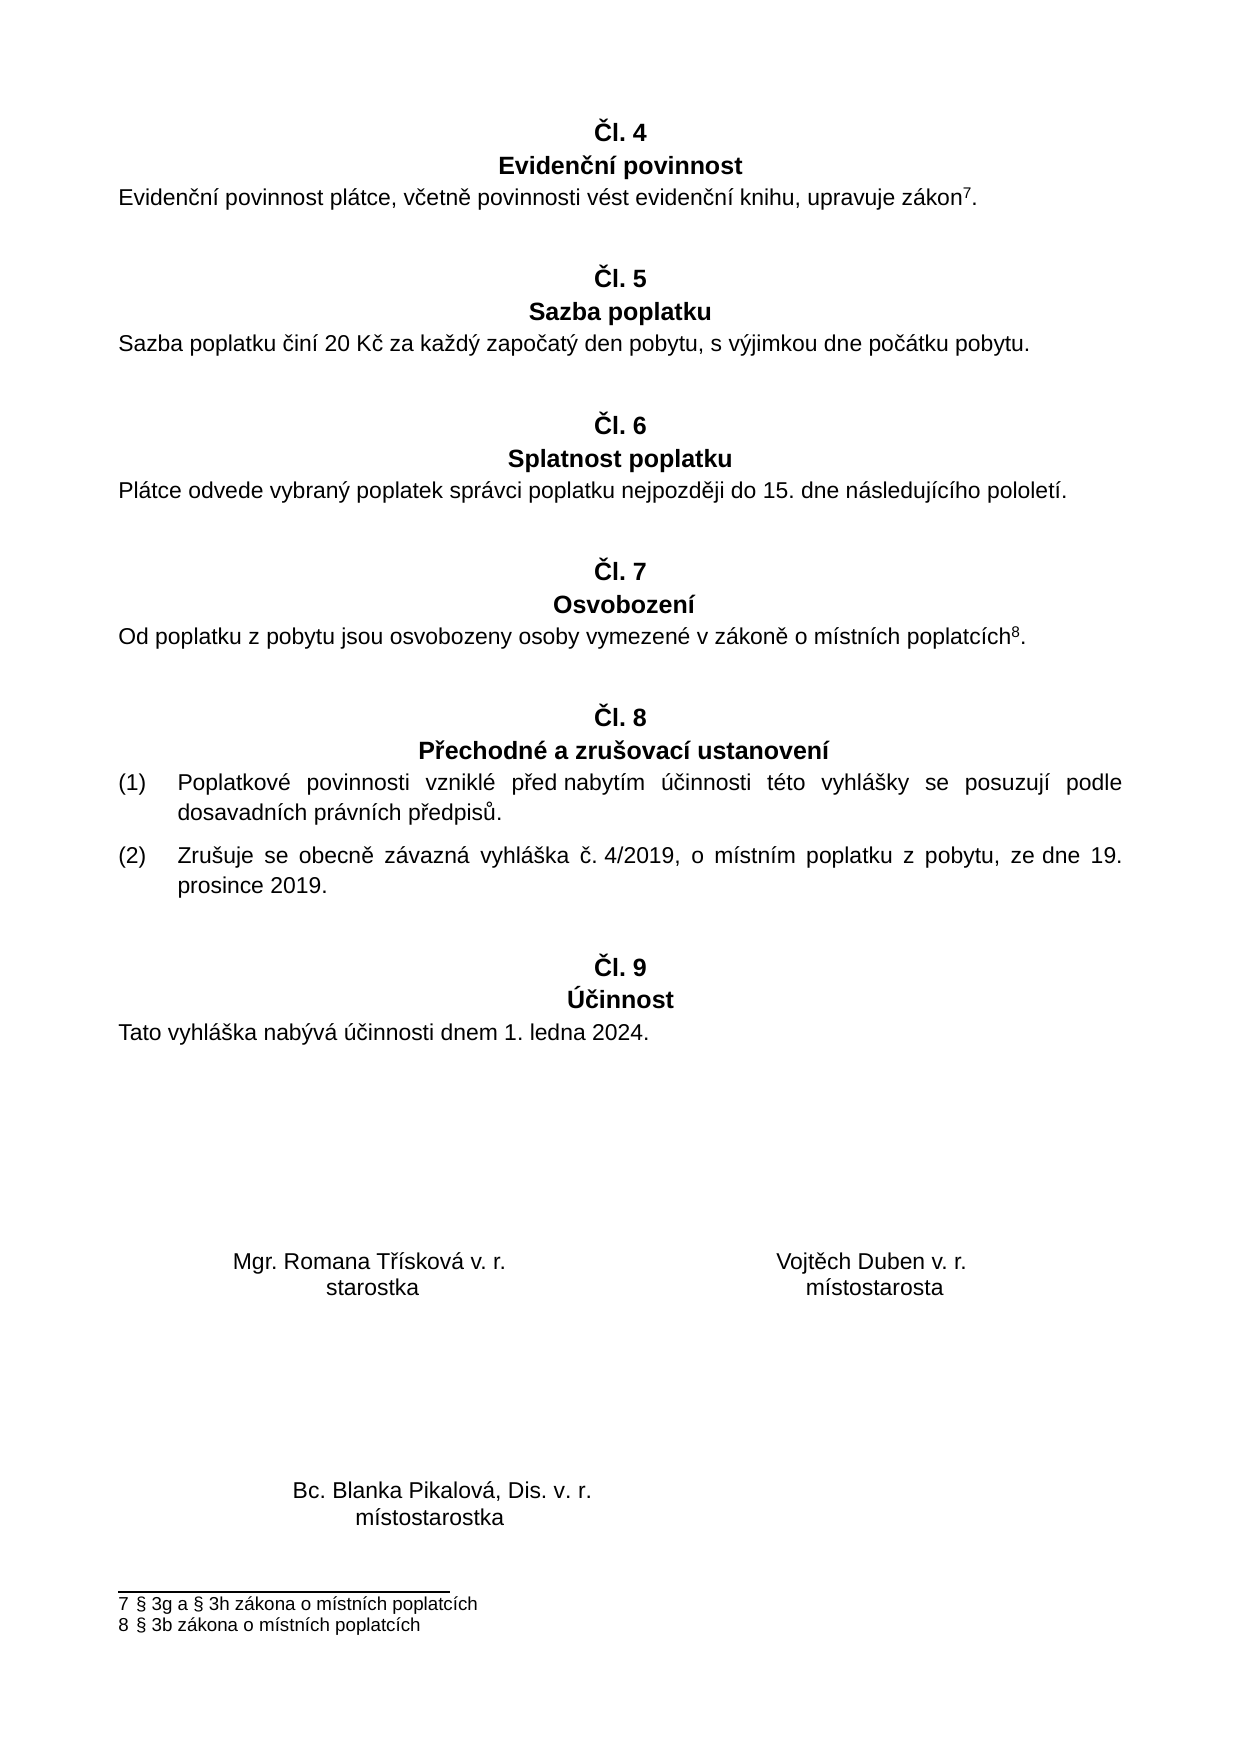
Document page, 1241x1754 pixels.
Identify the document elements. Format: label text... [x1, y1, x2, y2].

list Poplatkové povinnosti vzniklé před nabytím účinnosti této vyhlášky se posuzují podle dosavadních právních předpisů. [118, 769, 1122, 826]
list Zrušuje se obecně závazná vyhláška č. 4/2019, o místním poplatku z pobytu, ze dne 19. prosince 2019. [118, 842, 1122, 899]
text Sazba poplatku činí 20 Kč za každý započatý den pobytu, s výjimkou dne počátku pobytu. [118, 330, 1122, 357]
text Evidenční povinnost plátce, včetně povinnosti vést evidenční knihu, upravuje zákon. [118, 184, 1122, 211]
text Plátce odvede vybraný poplatek správci poplatku nejpozději do 15. dne následujícího pololetí. [118, 477, 1122, 503]
subtitle Čl. 7 Osvobození [118, 557, 1122, 619]
subtitle Čl. 4 Evidenční povinnost [118, 118, 1122, 180]
table_cell Bc. Blanka Pikalová, Dis. v. r. místostarostka [118, 1306, 620, 1536]
subtitle Čl. 8 Přechodné a zrušovací ustanovení [118, 703, 1122, 765]
table_header Mgr. Romana Třísková v. r. starostka [118, 1061, 620, 1306]
table_cell [620, 1306, 1122, 1536]
text § 3g a § 3h zákona o místních poplatcích [118, 1592, 1122, 1614]
text Tato vyhláška nabývá účinnosti dnem 1. ledna 2024. [118, 1018, 1122, 1045]
text Od poplatku z pobytu jsou osvobozeny osoby vymezené v zákoně o místních poplatcích. [118, 623, 1122, 649]
subtitle Čl. 5 Sazba poplatku [118, 264, 1122, 326]
subtitle Čl. 9 Účinnost [118, 952, 1122, 1014]
table_header Vojtěch Duben v. r. místostarosta [620, 1061, 1122, 1306]
text § 3b zákona o místních poplatcích [118, 1614, 1122, 1635]
subtitle Čl. 6 Splatnost poplatku [118, 411, 1122, 472]
